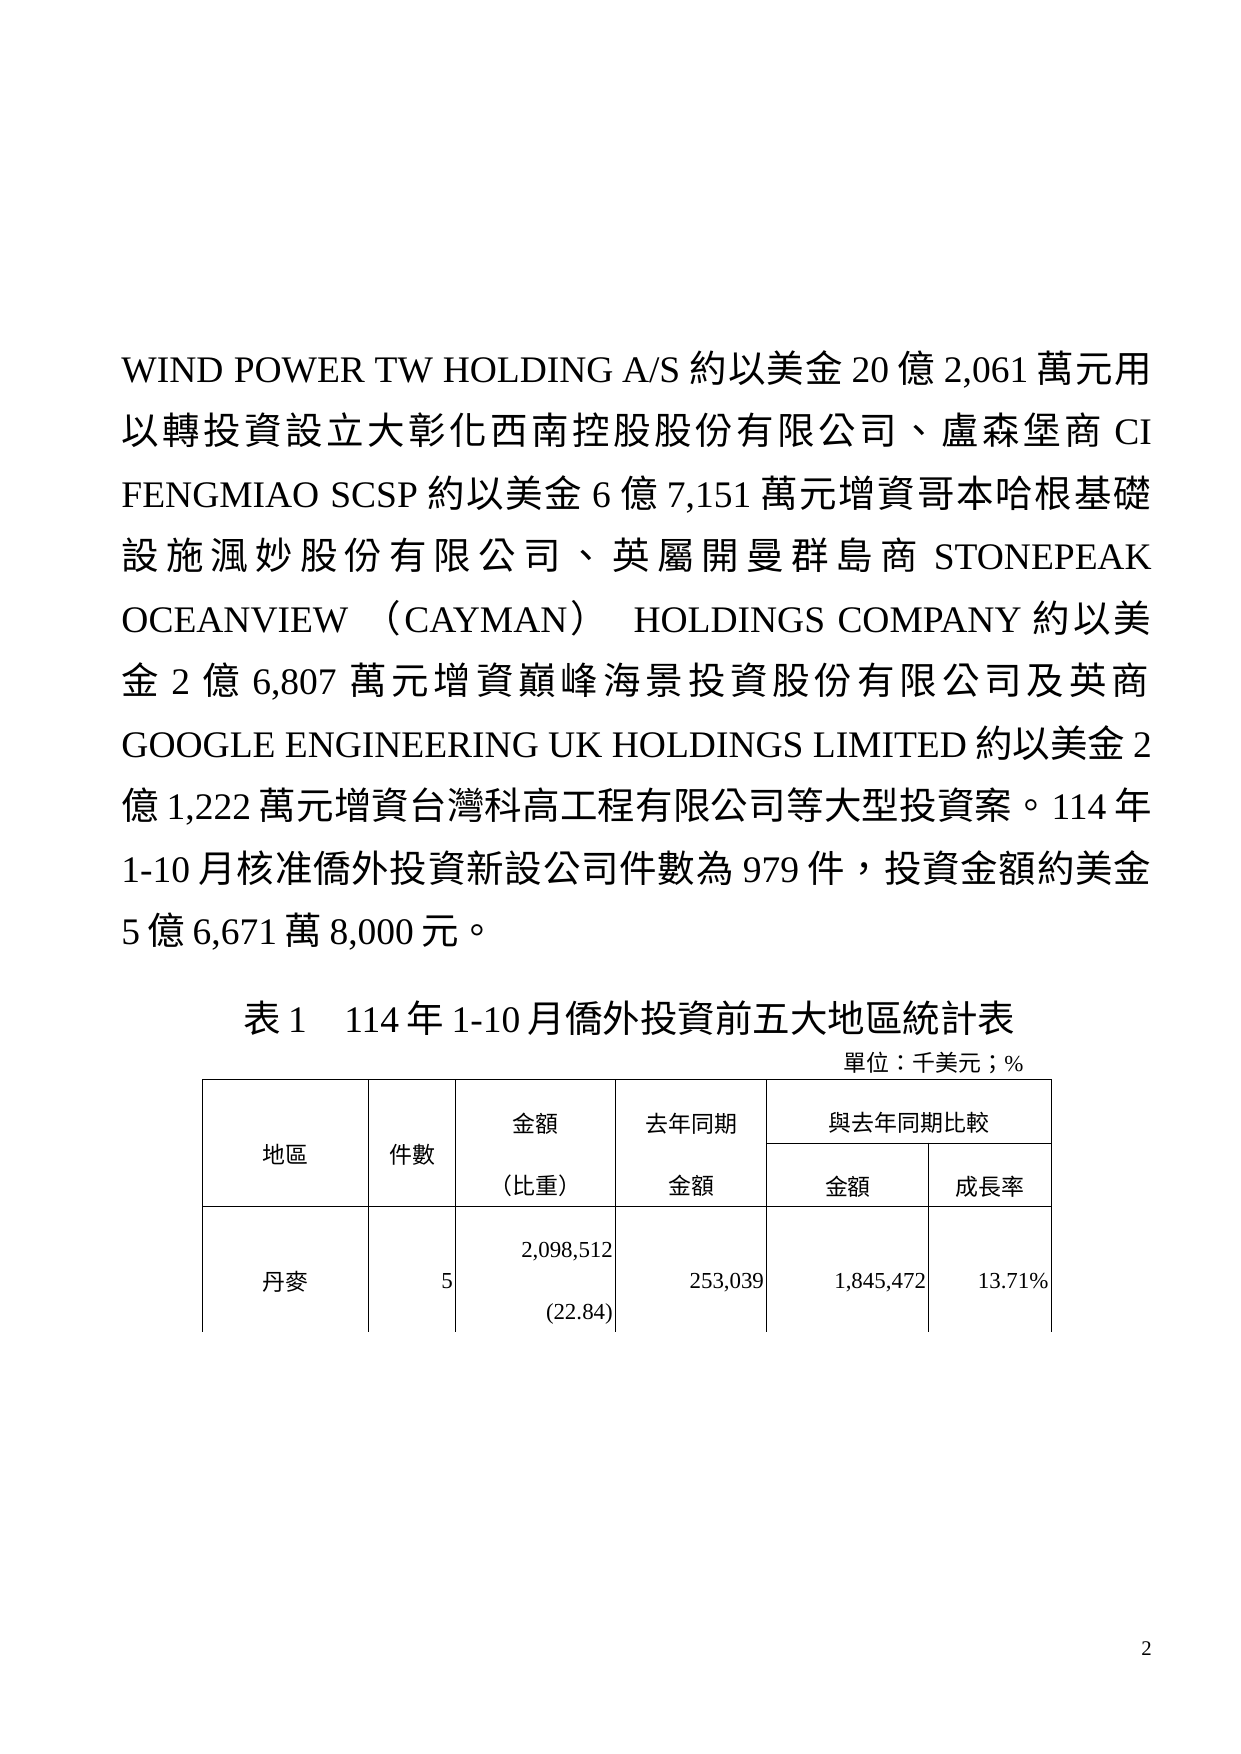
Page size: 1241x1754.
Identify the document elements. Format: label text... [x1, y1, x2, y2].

text WIND POWER TW HOLDING A/S約以美金20億2,061萬元用以轉投資設立大彰化西南控股股份有限公司、盧森堡商CI FENGMIAO SCSP約以美金6億7,151萬元增資哥本哈根基礎設施渢妙股份有限公司、英屬開曼群島商STONEPEAK OCEANVIEW （CAYMAN） HOLDINGS COMPANY約以美金2億6,807萬元增資巔峰海景投資股份有限公司及英商GOOGLE ENGINEERING UK HOLDINGS LIMITED約以美金2億1,222萬元增資台灣科高工程有限公司等大型投資案。114年1-10月核准僑外投資新設公司件數為979件，投資金額約美金5億6,671萬8,000元。 [121, 324, 1152, 949]
table_header 去年同期 金額 [616, 1080, 766, 1206]
text 表1 114年1-10月僑外投資前五大地區統計表 [106, 988, 1152, 1043]
table_cell 2,098,512 (22.84) [456, 1207, 615, 1332]
table_header 與去年同期比較 [767, 1080, 1051, 1143]
table_cell 5 [369, 1207, 455, 1332]
table_header 金額 （比重） [456, 1080, 615, 1206]
table_cell 金額 [767, 1144, 928, 1206]
table_cell 1,845,472 [767, 1207, 928, 1332]
table_cell 成長率 [929, 1144, 1051, 1206]
table_cell 13.71% [929, 1207, 1051, 1332]
text 單位：千美元；% [106, 1043, 1101, 1079]
table_header 地區 [203, 1080, 368, 1206]
table_cell 丹麥 [203, 1207, 368, 1332]
table_header 件數 [369, 1080, 455, 1206]
table_cell 253,039 [616, 1207, 766, 1332]
